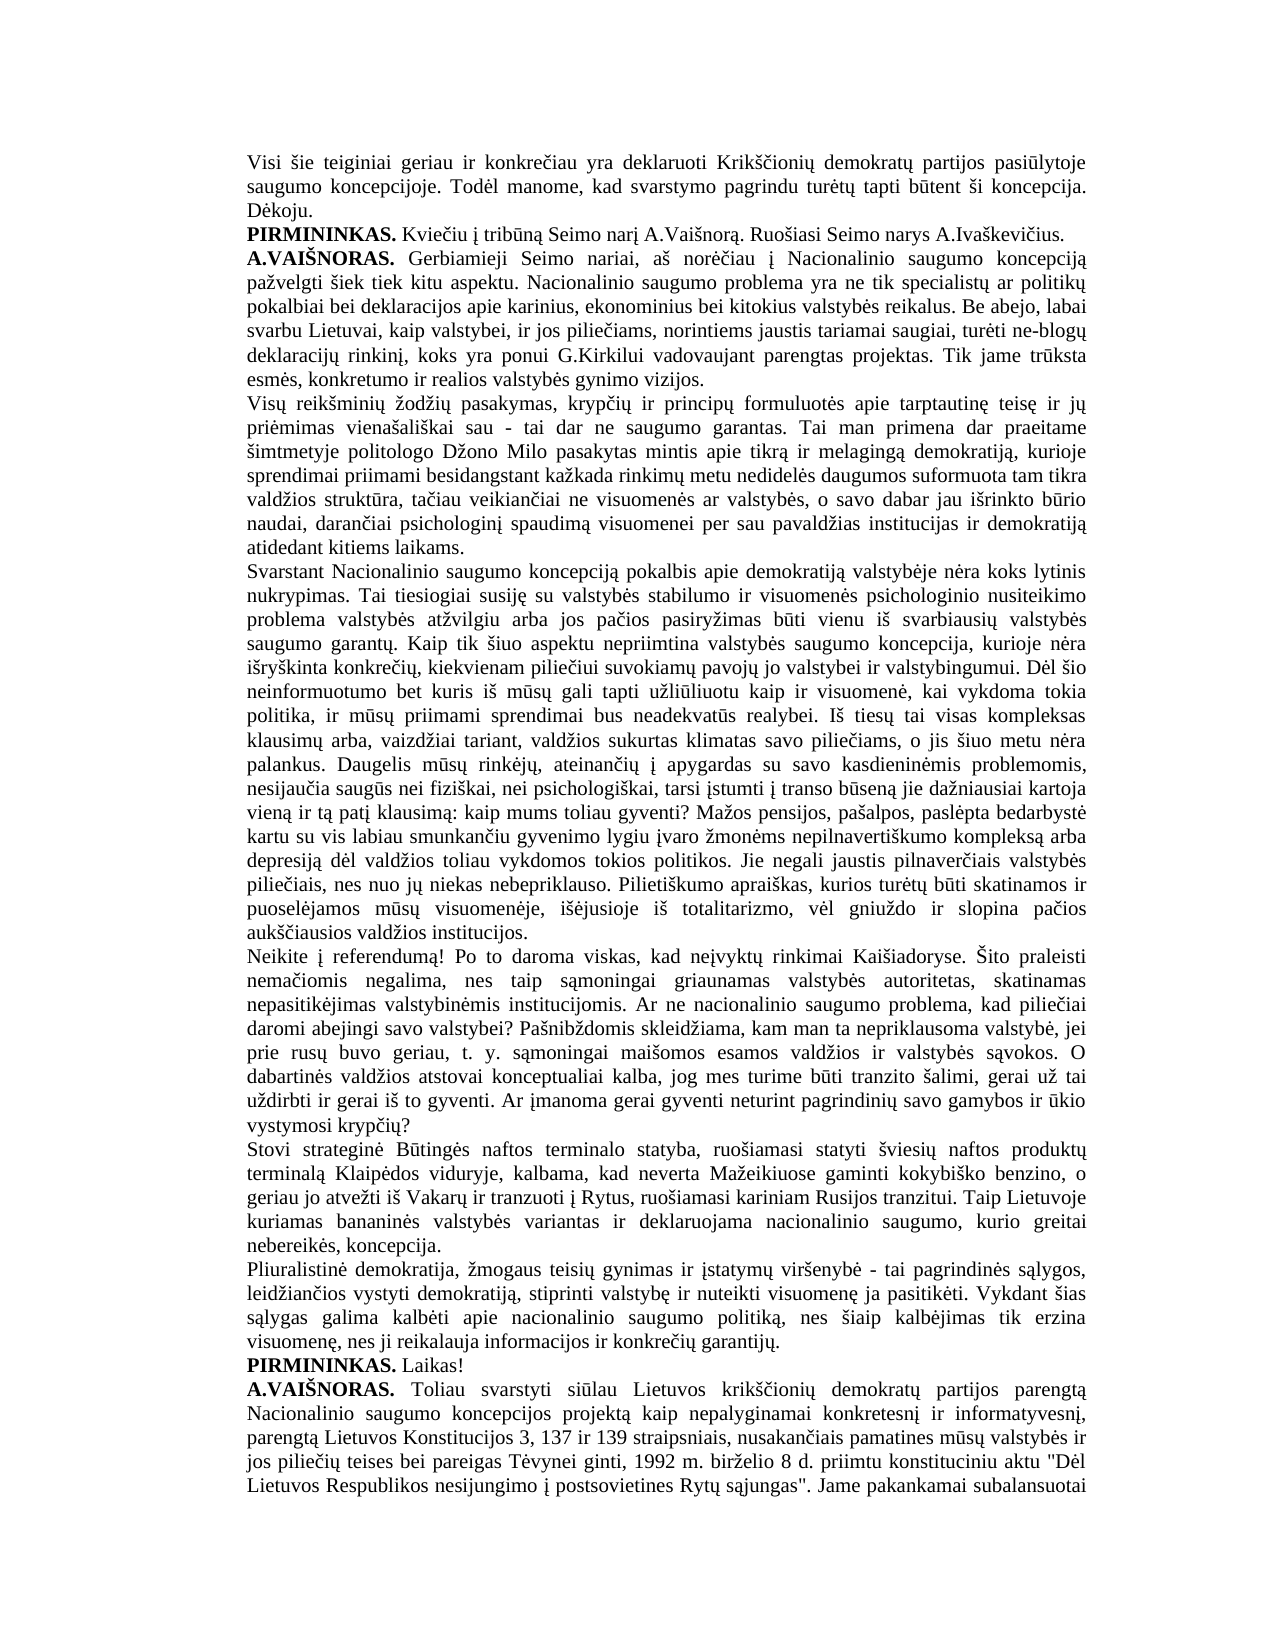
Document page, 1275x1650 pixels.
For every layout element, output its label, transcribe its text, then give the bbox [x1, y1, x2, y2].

text Pliuralistinė demokratija, žmogaus teisių gynimas ir įstatymų viršenybė - tai pagrindinės sąlygos, leidžiančios vystyti demokratiją, stiprinti valstybę ir nuteikti visuomenę ja pasitikėti. Vykdant šias sąlygas galima kalbėti apie nacionalinio saugumo politiką, nes šiaip kalbėjimas tik erzina visuomenę, nes ji reikalauja informacijos ir konkrečių garantijų. [247, 1257, 1087, 1353]
text Svarstant Nacionalinio saugumo koncepciją pokalbis apie demokratiją valstybėje nėra koks lytinis nukrypimas. Tai tiesiogiai susiję su valstybės stabilumo ir visuomenės psichologinio nusiteikimo problema valstybės atžvilgiu arba jos pačios pasiryžimas būti vienu iš svarbiausių valstybės saugumo garantų. Kaip tik šiuo aspektu nepriimtina valstybės saugumo koncepcija, kurioje nėra išryškinta konkrečių, kiekvienam piliečiui suvokiamų pavojų jo valstybei ir valstybingumui. Dėl šio neinformuotumo bet kuris iš mūsų gali tapti užliūliuotu kaip ir visuomenė, kai vykdoma tokia politika, ir mūsų priimami sprendimai bus neadekvatūs realybei. Iš tiesų tai visas kompleksas klausimų arba, vaizdžiai tariant, valdžios sukurtas klimatas savo piliečiams, o jis šiuo metu nėra palankus. Daugelis mūsų rinkėjų, ateinančių į apygardas su savo kasdieninėmis problemomis, nesijaučia saugūs nei fiziškai, nei psichologiškai, tarsi įstumti į transo būseną jie dažniausiai kartoja vieną ir tą patį klausimą: kaip mums toliau gyventi? Mažos pensijos, pašalpos, paslėpta bedarbystė kartu su vis labiau smunkančiu gyvenimo lygiu įvaro žmonėms nepilnavertiškumo kompleksą arba depresiją dėl valdžios toliau vykdomos tokios politikos. Jie negali jaustis pilnaverčiais valstybės piliečiais, nes nuo jų niekas nebepriklauso. Pilietiškumo apraiškas, kurios turėtų būti skatinamos ir puoselėjamos mūsų visuomenėje, išėjusioje iš totalitarizmo, vėl gniuždo ir slopina pačios aukščiausios valdžios institucijos. [247, 559, 1087, 944]
text Stovi strateginė Būtingės naftos terminalo statyba, ruošiamasi statyti šviesių naftos produktų terminalą Klaipėdos viduryje, kalbama, kad neverta Mažeikiuose gaminti kokybiško benzino, o geriau jo atvežti iš Vakarų ir tranzuoti į Rytus, ruošiamasi kariniam Rusijos tranzitui. Taip Lietuvoje kuriamas bananinės valstybės variantas ir deklaruojama nacionalinio saugumo, kurio greitai nebereikės, koncepcija. [247, 1137, 1087, 1257]
text Visi šie teiginiai geriau ir konkrečiau yra deklaruoti Krikščionių demokratų partijos pasiūlytoje saugumo koncepcijoje. Todėl manome, kad svarstymo pagrindu turėtų tapti būtent ši koncepcija. Dėkoju. [247, 150, 1087, 222]
text Visų reikšminių žodžių pasakymas, krypčių ir principų formuluotės apie tarptautinę teisę ir jų priėmimas vienašališkai sau - tai dar ne saugumo garantas. Tai man primena dar praeitame šimtmetyje politologo Džono Milo pasakytas mintis apie tikrą ir melagingą demokratiją, kurioje sprendimai priimami besidangstant kažkada rinkimų metu nedidelės daugumos suformuota tam tikra valdžios struktūra, tačiau veikiančiai ne visuomenės ar valstybės, o savo dabar jau išrinkto būrio naudai, darančiai psichologinį spaudimą visuomenei per sau pavaldžias institucijas ir demokratiją atidedant kitiems laikams. [247, 391, 1087, 559]
text PIRMININKAS. Laikas! [247, 1353, 1087, 1377]
text A.VAIŠNORAS. Toliau svarstyti siūlau Lietuvos krikščionių demokratų partijos parengtą Nacionalinio saugumo koncepcijos projektą kaip nepalyginamai konkretesnį ir informatyvesnį, parengtą Lietuvos Konstitucijos 3, 137 ir 139 straipsniais, nusakančiais pamatines mūsų valstybės ir jos piliečių teises bei pareigas Tėvynei ginti, 1992 m. birželio 8 d. priimtu konstituciniu aktu "Dėl Lietuvos Respublikos nesijungimo į postsovietines Rytų sąjungas". Jame pakankamai subalansuotai [247, 1377, 1087, 1497]
text Neikite į referendumą! Po to daroma viskas, kad neįvyktų rinkimai Kaišiadoryse. Šito praleisti nemačiomis negalima, nes taip sąmoningai griaunamas valstybės autoritetas, skatinamas nepasitikėjimas valstybinėmis institucijomis. Ar ne nacionalinio saugumo problema, kad piliečiai daromi abejingi savo valstybei? Pašnibždomis skleidžiama, kam man ta nepriklausoma valstybė, jei prie rusų buvo geriau, t. y. sąmoningai maišomos esamos valdžios ir valstybės sąvokos. O dabartinės valdžios atstovai konceptualiai kalba, jog mes turime būti tranzito šalimi, gerai už tai uždirbti ir gerai iš to gyventi. Ar įmanoma gerai gyventi neturint pagrindinių savo gamybos ir ūkio vystymosi krypčių? [247, 944, 1087, 1137]
text A.VAIŠNORAS. Gerbiamieji Seimo nariai, aš norėčiau į Nacionalinio saugumo koncepciją pažvelgti šiek tiek kitu aspektu. Nacionalinio saugumo problema yra ne tik specialistų ar politikų pokalbiai bei deklaracijos apie karinius, ekonominius bei kitokius valstybės reikalus. Be abejo, labai svarbu Lietuvai, kaip valstybei, ir jos piliečiams, norintiems jaustis tariamai saugiai, turėti ne-blogų deklaracijų rinkinį, koks yra ponui G.Kirkilui vadovaujant parengtas projektas. Tik jame trūksta esmės, konkretumo ir realios valstybės gynimo vizijos. [247, 246, 1087, 391]
text PIRMININKAS. Kviečiu į tribūną Seimo narį A.Vaišnorą. Ruošiasi Seimo narys A.Ivaškevičius. [247, 222, 1087, 246]
